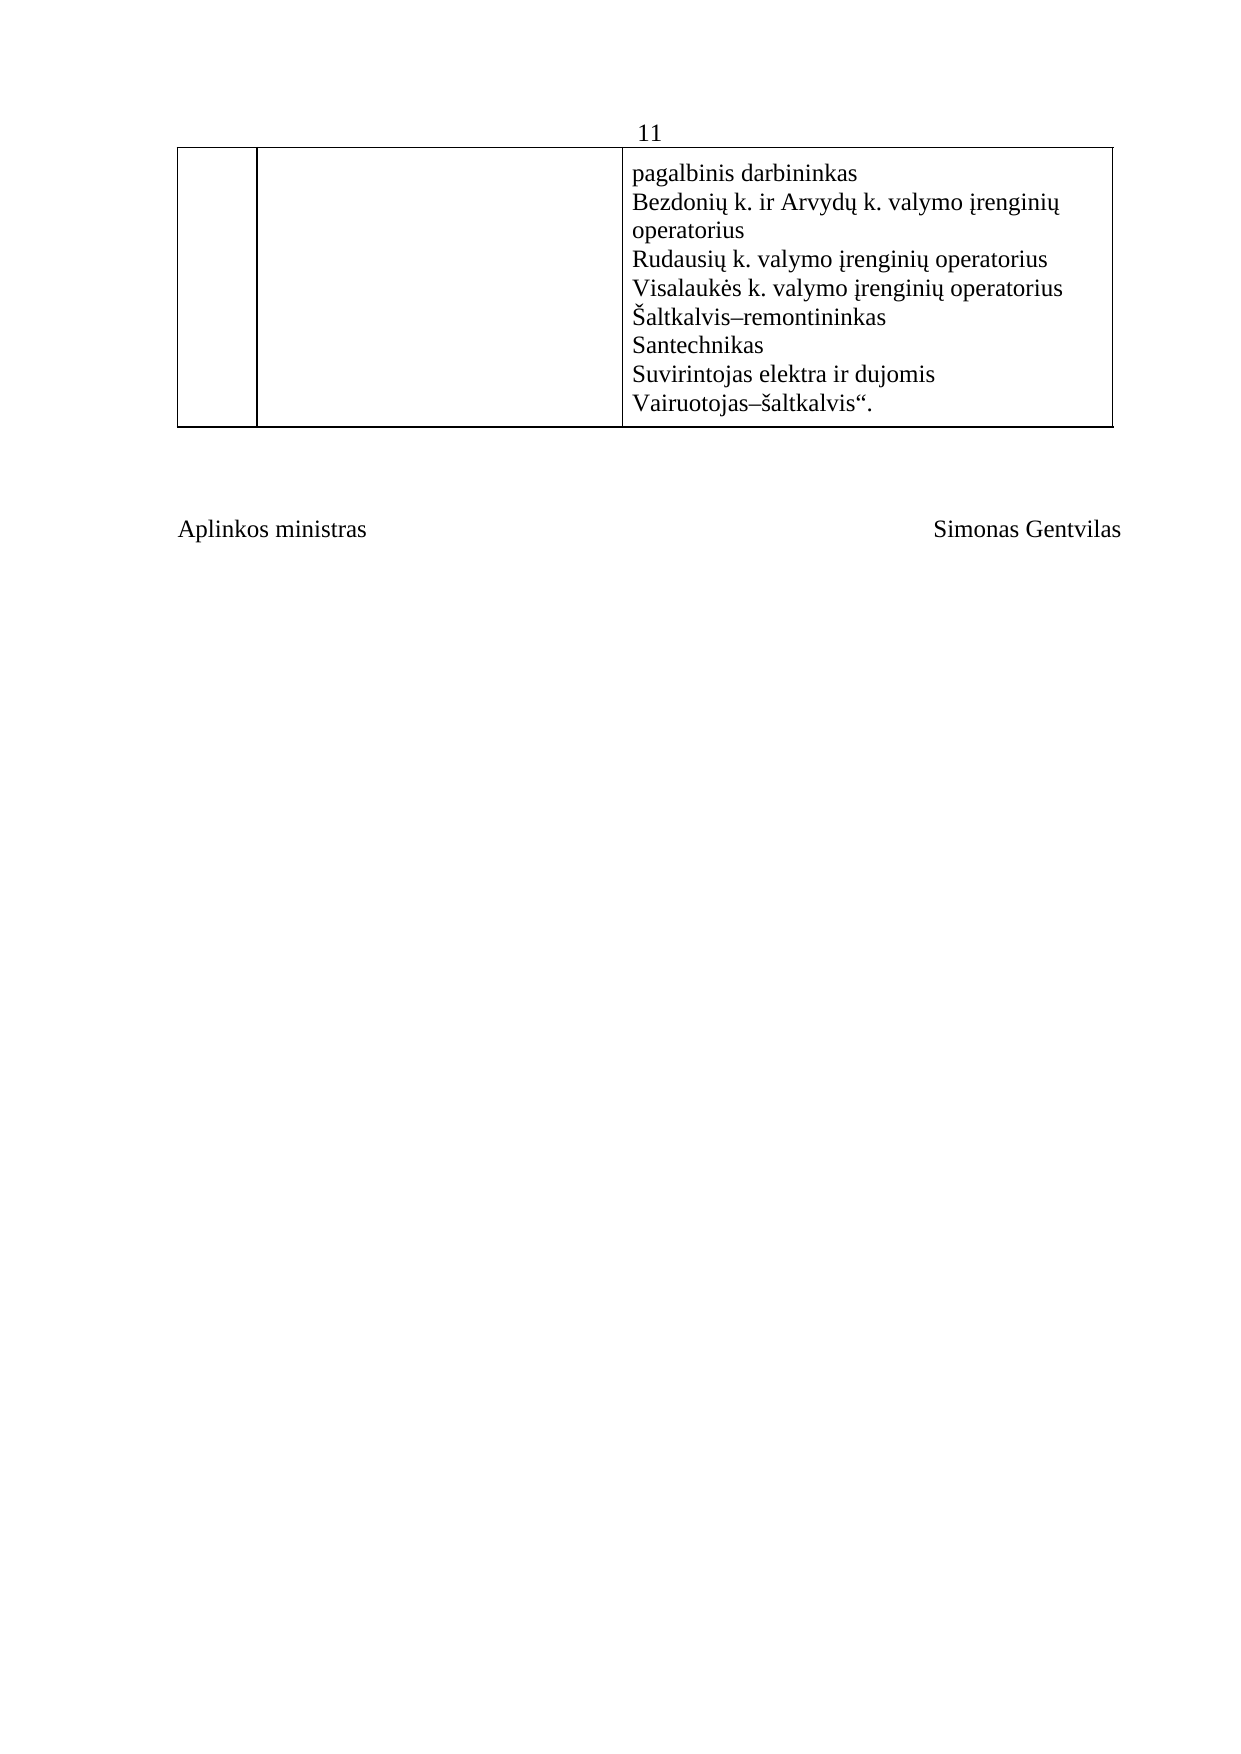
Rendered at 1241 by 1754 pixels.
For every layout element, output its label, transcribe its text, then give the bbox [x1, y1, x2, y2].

text Aplinkos ministras Simonas Gentvilas [177, 514, 1122, 543]
table_header [258, 148, 622, 426]
table_header pagalbinis darbininkas Bezdonių k. ir Arvydų k. valymo įrenginių operatorius Rudausių k. valymo įrenginių operatorius Visalaukės k. valymo įrenginių operatorius Šaltkalvis–remontininkas Santechnikas Suvirintojas elektra ir dujomis Vairuotojas–šaltkalvis“. [623, 148, 1112, 426]
table_header [178, 148, 256, 426]
